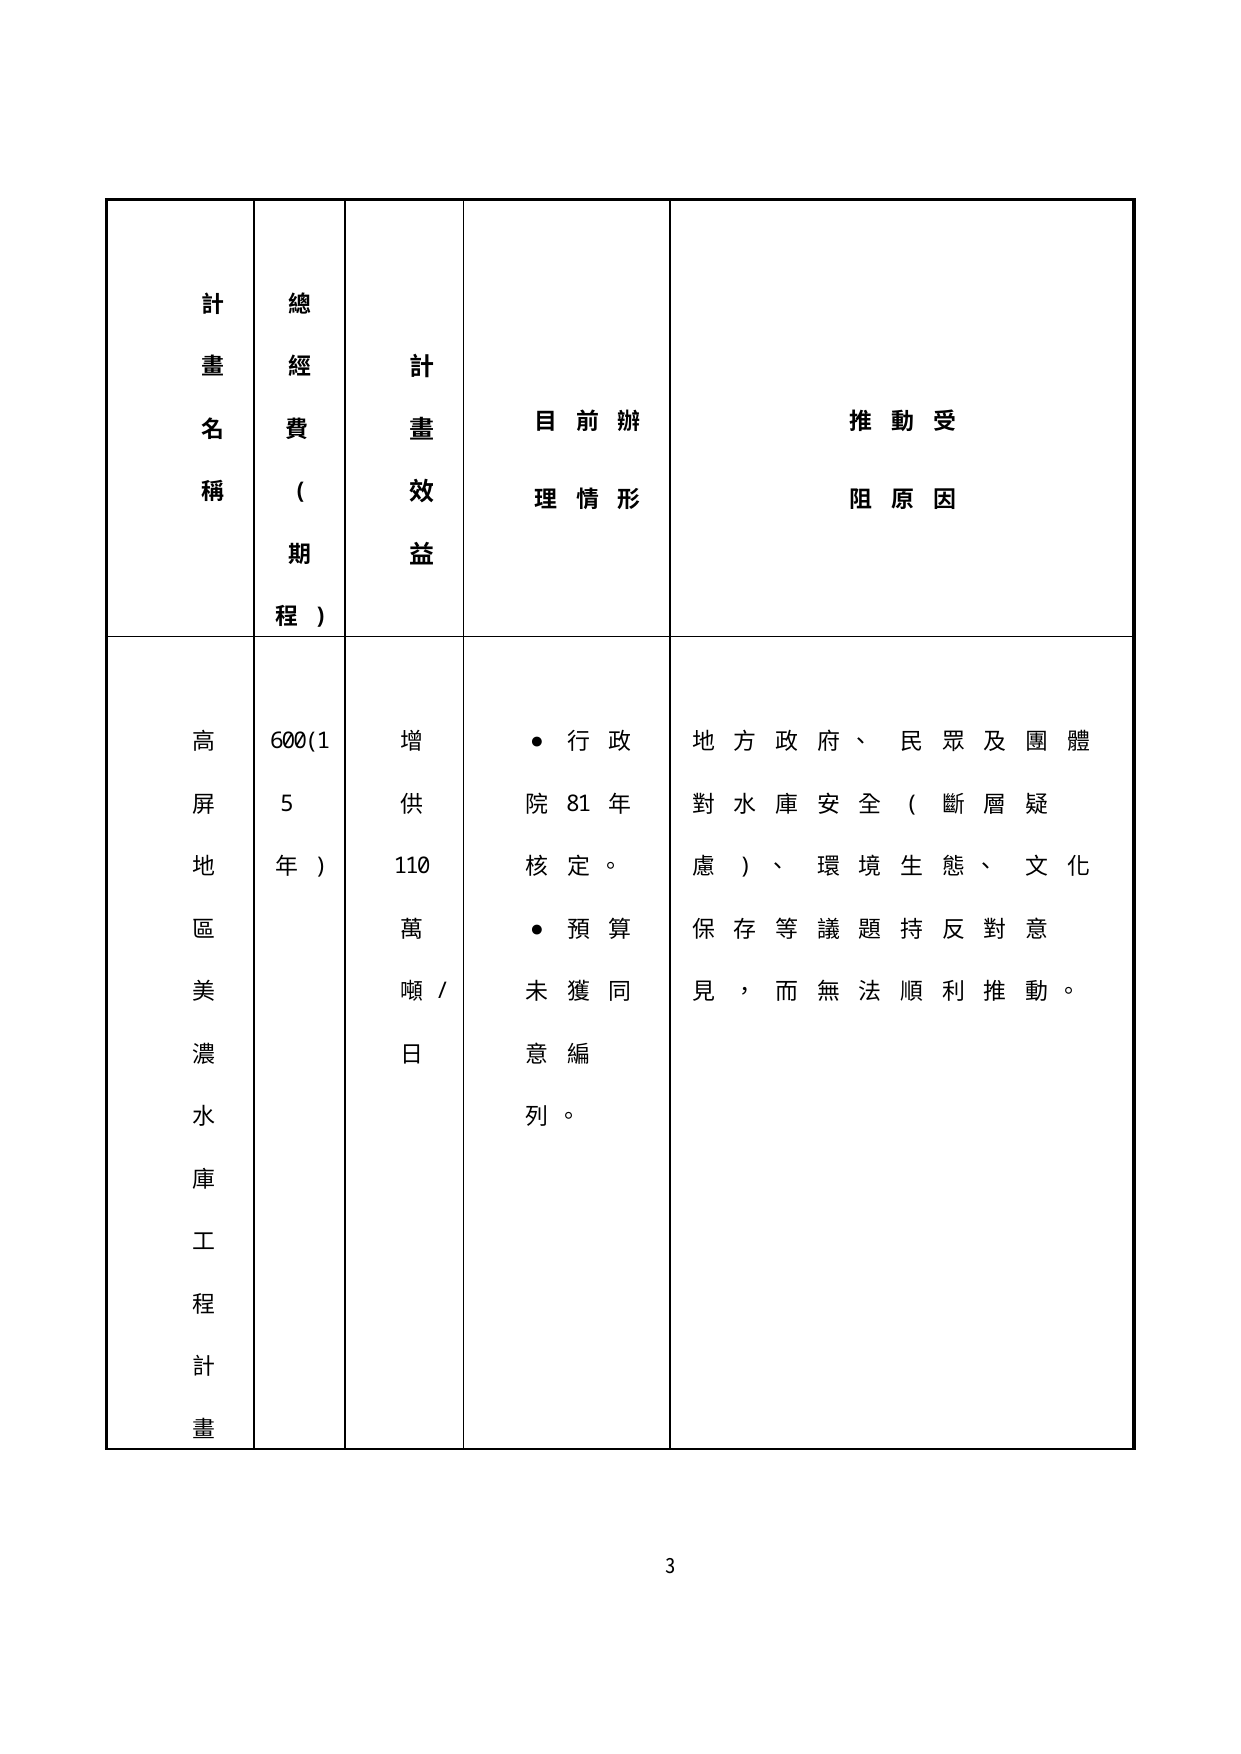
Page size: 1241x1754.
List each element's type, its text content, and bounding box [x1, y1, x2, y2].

table_header 目前辦 理情形 [464, 201, 669, 636]
table_header 計畫 效益 [346, 201, 463, 636]
table_cell ●行政院81年核定。 ●預算未獲同意編列。 [464, 637, 669, 1448]
table_header 推動受 阻原因 [671, 201, 1132, 636]
table_cell 地方政府、民眾及團體對水庫安全(斷層疑慮)、環境生態、文化保存等議題持反對意見，而無法順利推動。 [671, 637, 1132, 1448]
table_cell 增供110萬噸/日 [346, 637, 463, 1448]
table_header 總經費(期程) [255, 201, 344, 636]
table_header 計畫 名稱 [108, 201, 253, 636]
table_cell 600(15年) [255, 637, 344, 1448]
table_cell 高屏地區美濃水庫工程計畫 [108, 637, 253, 1448]
